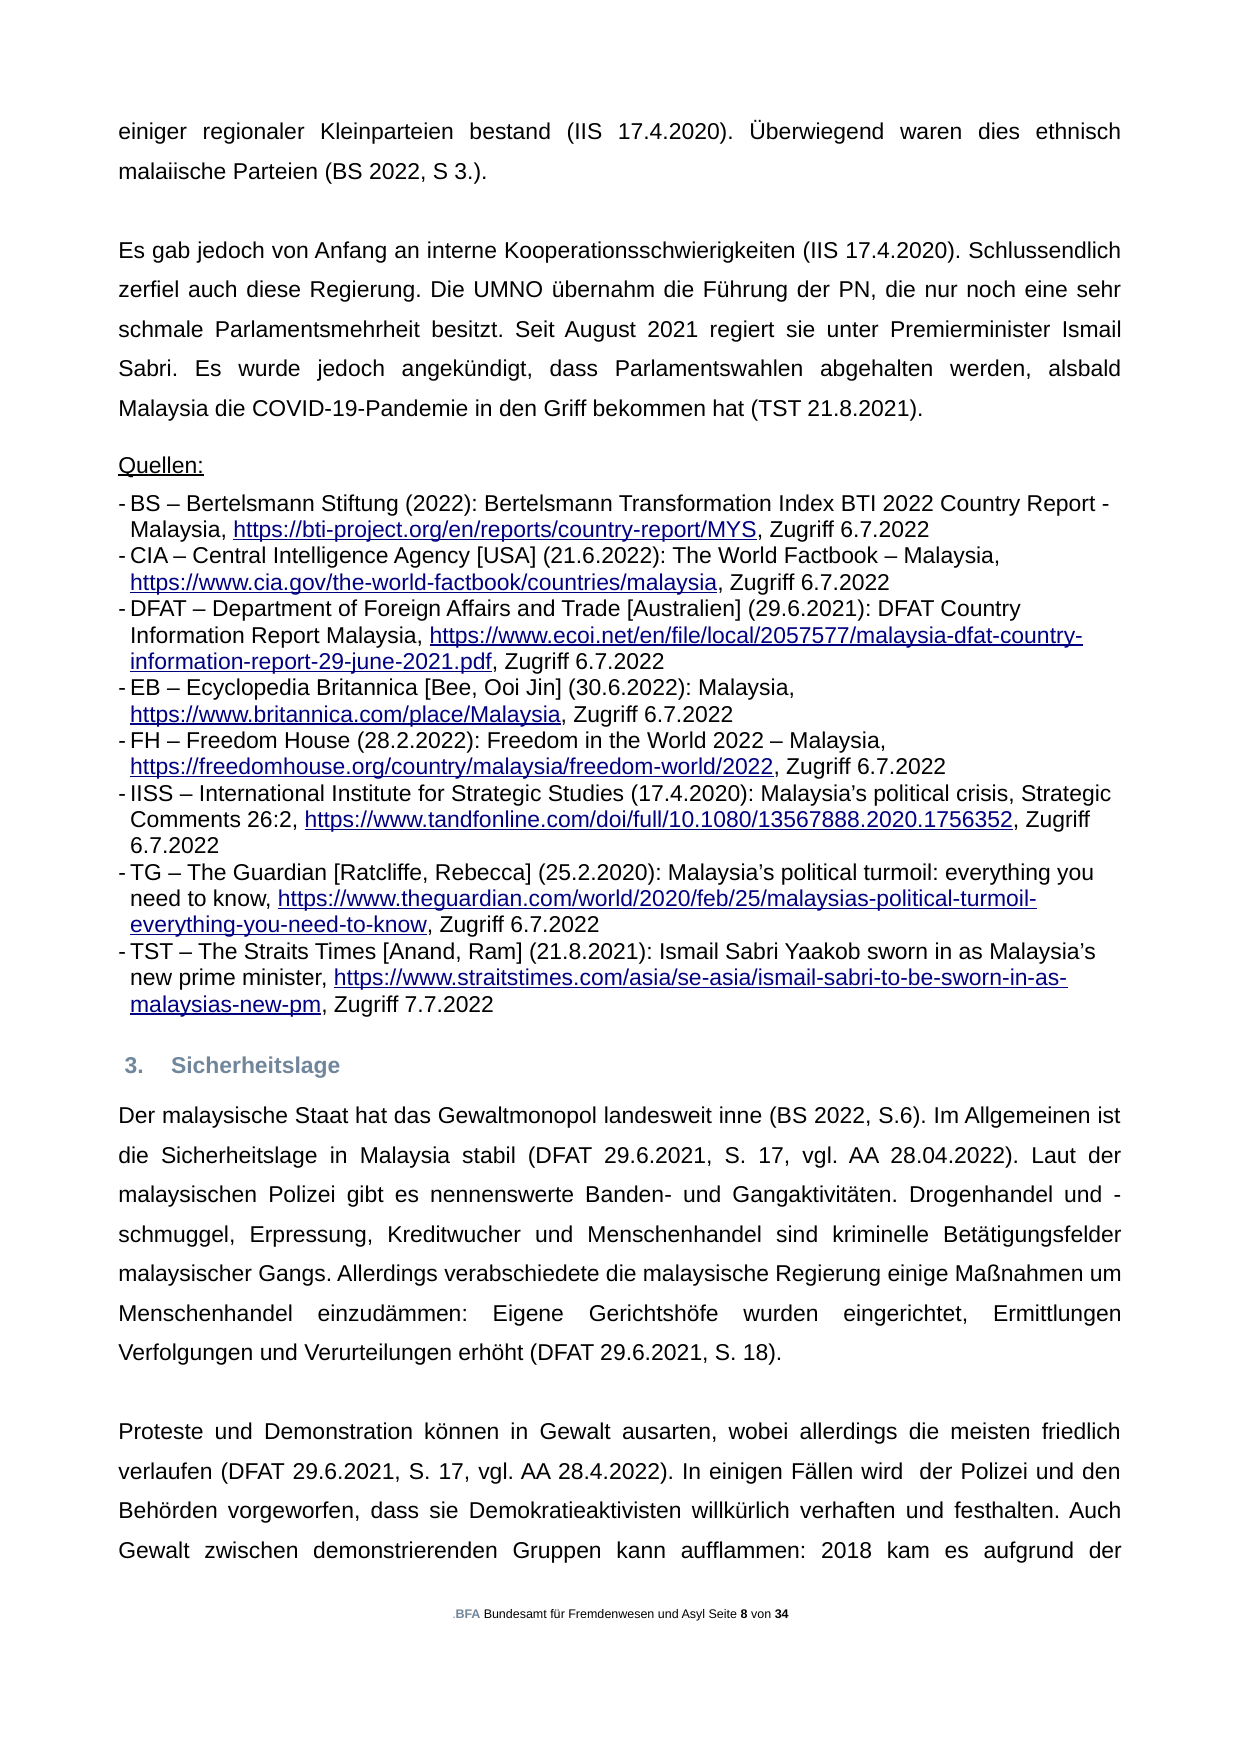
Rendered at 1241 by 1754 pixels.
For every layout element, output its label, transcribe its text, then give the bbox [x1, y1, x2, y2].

list FH – Freedom House (28.2.2022): Freedom in the World 2022 – Malaysia, https://freedomhouse.org/country/malaysia/freedom-world/2022, Zugriff 6.7.2022 [118, 727, 1122, 780]
list IISS – International Institute for Strategic Studies (17.4.2020): Malaysia’s political crisis, Strategic Comments 26:2, https://www.tandfonline.com/doi/full/10.1080/13567888.2020.1756352, Zugriff 6.7.2022 [118, 780, 1122, 859]
list DFAT – Department of Foreign Affairs and Trade [Australien] (29.6.2021): DFAT Country Information Report Malaysia, https://www.ecoi.net/en/file/local/2057577/malaysia-dfat-country-information-report-29-june-2021.pdf, Zugriff 6.7.2022 [118, 595, 1122, 674]
list BS – Bertelsmann Stiftung (2022): Bertelsmann Transformation Index BTI 2022 Country Report - Malaysia, https://bti-project.org/en/reports/country-report/MYS, Zugriff 6.7.2022 [118, 490, 1122, 542]
list TST – The Straits Times [Anand, Ram] (21.8.2021): Ismail Sabri Yaakob sworn in as Malaysia’s new prime minister, https://www.straitstimes.com/asia/se-asia/ismail-sabri-to-be-sworn-in-as-malaysias-new-pm, Zugriff 7.7.2022 [118, 938, 1122, 1017]
list EB – Ecyclopedia Britannica [Bee, Ooi Jin] (30.6.2022): Malaysia, https://www.britannica.com/place/Malaysia, Zugriff 6.7.2022 [118, 674, 1122, 727]
subtitle Sicherheitslage [118, 1052, 1112, 1079]
text Der malaysische Staat hat das Gewaltmonopol landesweit inne (BS 2022, S.6). Im Allgemeinen ist die Sicherheitslage in Malaysia stabil (DFAT 29.6.2021, S. 17, vgl. AA 28.04.2022). Laut der malaysischen Polizei gibt es nennenswerte Banden- und Gangaktivitäten. Drogenhandel und -schmuggel, Erpressung, Kreditwucher und Menschenhandel sind kriminelle Betätigungsfelder malaysischer Gangs. Allerdings verabschiedete die malaysische Regierung einige Maßnahmen um Menschenhandel einzudämmen: Eigene Gerichtshöfe wurden eingerichtet, Ermittlungen Verfolgungen und Verurteilungen erhöht (DFAT 29.6.2021, S. 18). [118, 1102, 1122, 1366]
list TG – The Guardian [Ratcliffe, Rebecca] (25.2.2020): Malaysia’s political turmoil: everything you need to know, https://www.theguardian.com/world/2020/feb/25/malaysias-political-turmoil-everything-you-need-to-know, Zugriff 6.7.2022 [118, 859, 1122, 938]
text Proteste und Demonstration können in Gewalt ausarten, wobei allerdings die meisten friedlich verlaufen (DFAT 29.6.2021, S. 17, vgl. AA 28.4.2022). In einigen Fällen wird der Polizei und den Behörden vorgeworfen, dass sie Demokratieaktivisten willkürlich verhaften und festhalten. Auch Gewalt zwischen demonstrierenden Gruppen kann aufflammen: 2018 kam es aufgrund der [118, 1418, 1122, 1563]
text Quellen: [118, 452, 1122, 478]
list CIA – Central Intelligence Agency [USA] (21.6.2022): The World Factbook – Malaysia, https://www.cia.gov/the-world-factbook/countries/malaysia, Zugriff 6.7.2022 [118, 542, 1122, 595]
text Es gab jedoch von Anfang an interne Kooperationsschwierigkeiten (IIS 17.4.2020). Schlussendlich zerfiel auch diese Regierung. Die UMNO übernahm die Führung der PN, die nur noch eine sehr schmale Parlamentsmehrheit besitzt. Seit August 2021 regiert sie unter Premierminister Ismail Sabri. Es wurde jedoch angekündigt, dass Parlamentswahlen abgehalten werden, alsbald Malaysia die COVID-19-Pandemie in den Griff bekommen hat (TST 21.8.2021). [118, 237, 1122, 421]
text einiger regionaler Kleinparteien bestand (IIS 17.4.2020). Überwiegend waren dies ethnisch malaiische Parteien (BS 2022, S 3.). [118, 118, 1122, 184]
